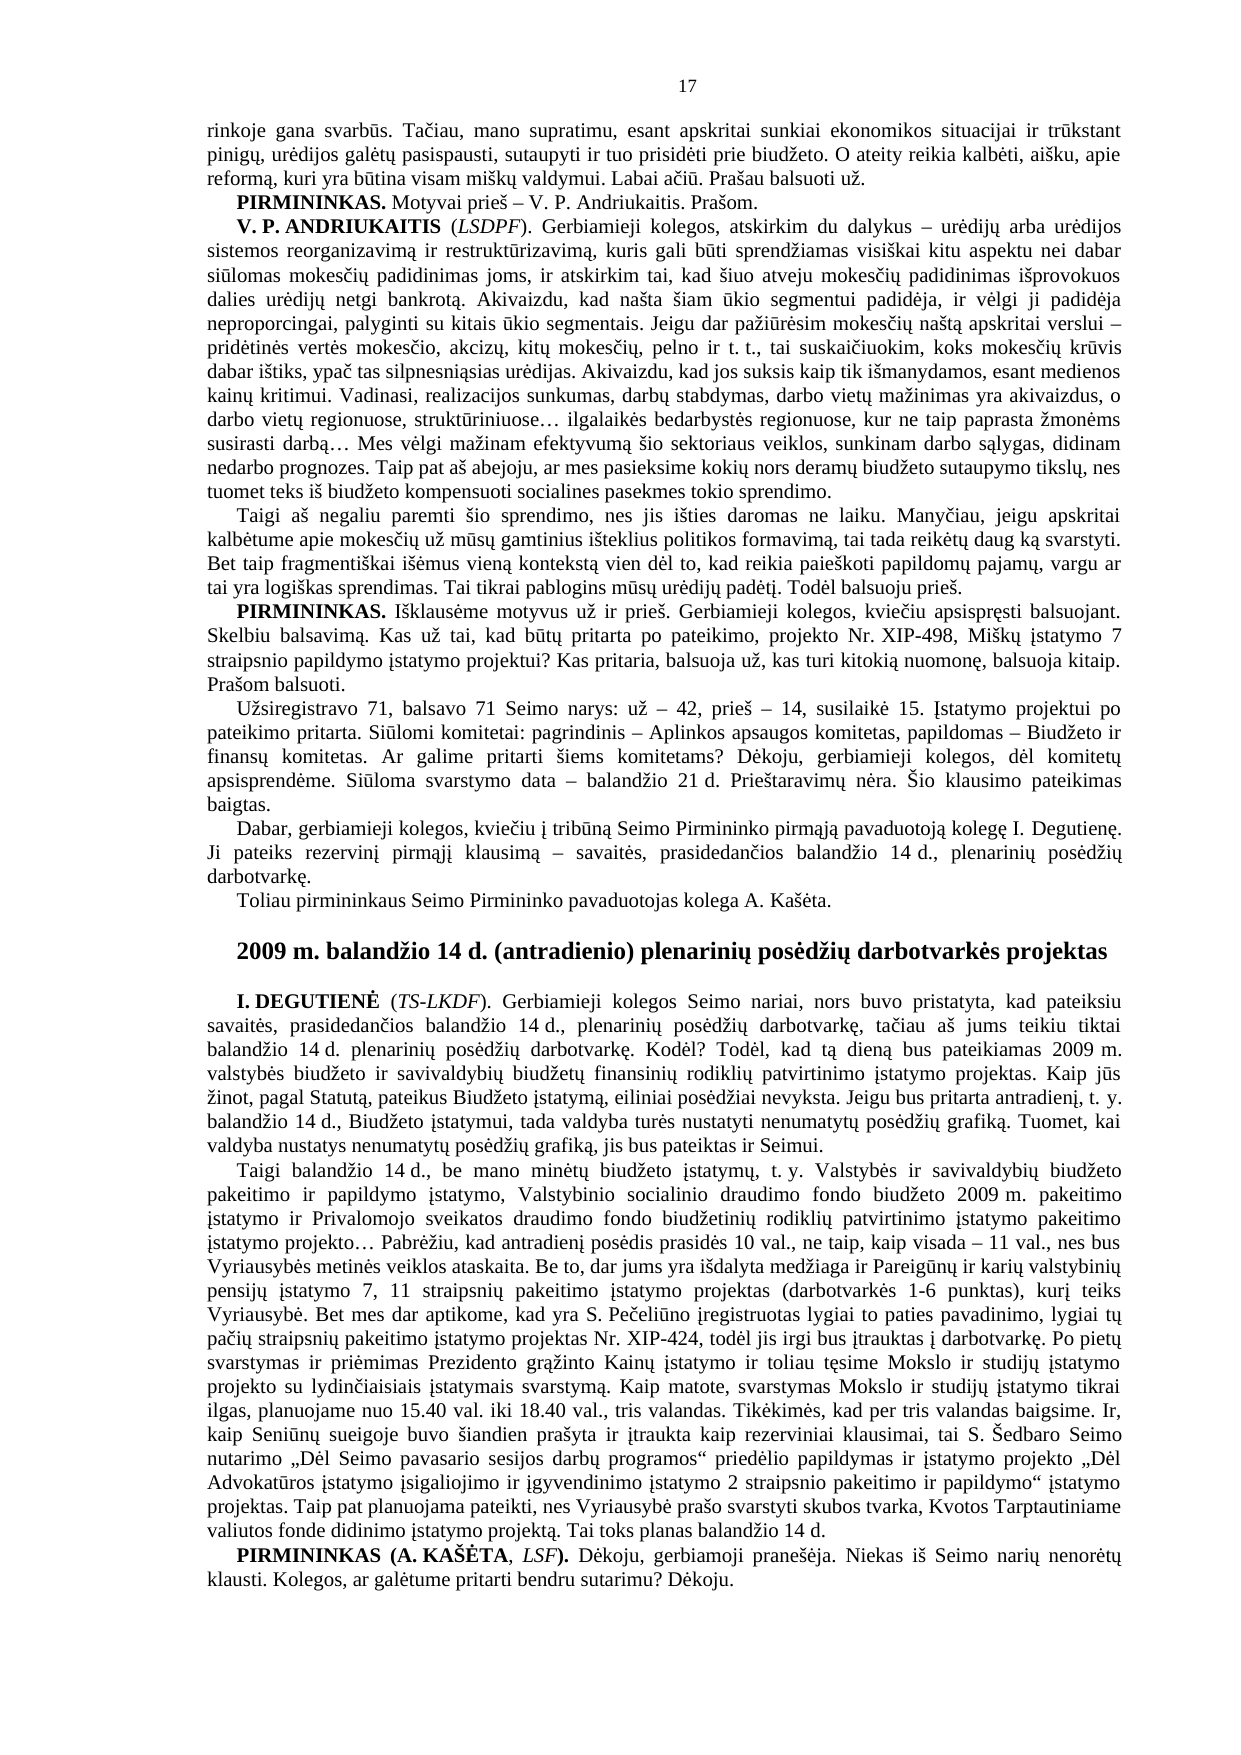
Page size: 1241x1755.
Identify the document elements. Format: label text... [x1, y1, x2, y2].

text PIRMININKAS. Motyvai prieš – V. P. Andriukaitis. Prašom. [207, 190, 1122, 214]
text Toliau pirmininkaus Seimo Pirmininko pavaduotojas kolega A. Kašėta. [207, 888, 1122, 912]
text PIRMININKAS. Išklausėme motyvus už ir prieš. Gerbiamieji kolegos, kviečiu apsispręsti balsuojant. Skelbiu balsavimą. Kas už tai, kad būtų pritarta po pateikimo, projekto Nr. XIP-498, Miškų įstatymo 7 straipsnio papildymo įstatymo projektui? Kas pritaria, balsuoja už, kas turi kitokią nuomonę, balsuoja kitaip. Prašom balsuoti. [207, 599, 1122, 696]
text Užsiregistravo 71, balsavo 71 Seimo narys: už – 42, prieš – 14, susilaikė 15. Įstatymo projektui po pateikimo pritarta. Siūlomi komitetai: pagrindinis – Aplinkos apsaugos komitetas, papildomas – Biudžeto ir finansų komitetas. Ar galime pritarti šiems komitetams? Dėkoju, gerbiamieji kolegos, dėl komitetų apsisprendėme. Siūloma svarstymo data – balandžio 21 d. Prieštaravimų nėra. Šio klausimo pateikimas baigtas. [207, 696, 1122, 816]
text 2009 m. balandžio 14 d. (antradienio) plenarinių posėdžių darbotvarkės projektas [207, 936, 1122, 965]
text PIRMININKAS (A. KAŠĖTA, LSF). Dėkoju, gerbiamoji pranešėja. Niekas iš Seimo narių nenorėtų klausti. Kolegos, ar galėtume pritarti bendru sutarimu? Dėkoju. [207, 1542, 1122, 1591]
text I. DEGUTIENĖ (TS-LKDF). Gerbiamieji kolegos Seimo nariai, nors buvo pristatyta, kad pateiksiu savaitės, prasidedančios balandžio 14 d., plenarinių posėdžių darbotvarkę, tačiau aš jums teikiu tiktai balandžio 14 d. plenarinių posėdžių darbotvarkę. Kodėl? Todėl, kad tą dieną bus pateikiamas 2009 m. valstybės biudžeto ir savivaldybių biudžetų finansinių rodiklių patvirtinimo įstatymo projektas. Kaip jūs žinot, pagal Statutą, pateikus Biudžeto įstatymą, eiliniai posėdžiai nevyksta. Jeigu bus pritarta antradienį, t. y. balandžio 14 d., Biudžeto įstatymui, tada valdyba turės nustatyti nenumatytų posėdžių grafiką. Tuomet, kai valdyba nustatys nenumatytų posėdžių grafiką, jis bus pateiktas ir Seimui. [207, 989, 1122, 1157]
text Taigi aš negaliu paremti šio sprendimo, nes jis išties daromas ne laiku. Manyčiau, jeigu apskritai kalbėtume apie mokesčių už mūsų gamtinius išteklius politikos formavimą, tai tada reikėtų daug ką svarstyti. Bet taip fragmentiškai išėmus vieną kontekstą vien dėl to, kad reikia paieškoti papildomų pajamų, vargu ar tai yra logiškas sprendimas. Tai tikrai pablogins mūsų urėdijų padėtį. Todėl balsuoju prieš. [207, 503, 1122, 599]
text Dabar, gerbiamieji kolegos, kviečiu į tribūną Seimo Pirmininko pirmąją pavaduotoją kolegę I. Degutienę. Ji pateiks rezervinį pirmąjį klausimą – savaitės, prasidedančios balandžio 14 d., plenarinių posėdžių darbotvarkę. [207, 816, 1122, 888]
text rinkoje gana svarbūs. Tačiau, mano supratimu, esant apskritai sunkiai ekonomikos situacijai ir trūkstant pinigų, urėdijos galėtų pasispausti, sutaupyti ir tuo prisidėti prie biudžeto. O ateity reikia kalbėti, aišku, apie reformą, kuri yra būtina visam miškų valdymui. Labai ačiū. Prašau balsuoti už. [207, 118, 1122, 190]
text V. P. ANDRIUKAITIS (LSDPF). Gerbiamieji kolegos, atskirkim du dalykus – urėdijų arba urėdijos sistemos reorganizavimą ir restruktūrizavimą, kuris gali būti sprendžiamas visiškai kitu aspektu nei dabar siūlomas mokesčių padidinimas joms, ir atskirkim tai, kad šiuo atveju mokesčių padidinimas išprovokuos dalies urėdijų netgi bankrotą. Akivaizdu, kad našta šiam ūkio segmentui padidėja, ir vėlgi ji padidėja neproporcingai, palyginti su kitais ūkio segmentais. Jeigu dar pažiūrėsim mokesčių naštą apskritai verslui – pridėtinės vertės mokesčio, akcizų, kitų mokesčių, pelno ir t. t., tai suskaičiuokim, koks mokesčių krūvis dabar ištiks, ypač tas silpnesniąsias urėdijas. Akivaizdu, kad jos suksis kaip tik išmanydamos, esant medienos kainų kritimui. Vadinasi, realizacijos sunkumas, darbų stabdymas, darbo vietų mažinimas yra akivaizdus, o darbo vietų regionuose, struktūriniuose… ilgalaikės bedarbystės regionuose, kur ne taip paprasta žmonėms susirasti darbą… Mes vėlgi mažinam efektyvumą šio sektoriaus veiklos, sunkinam darbo sąlygas, didinam nedarbo prognozes. Taip pat aš abejoju, ar mes pasieksime kokių nors deramų biudžeto sutaupymo tikslų, nes tuomet teks iš biudžeto kompensuoti socialines pasekmes tokio sprendimo. [207, 214, 1122, 503]
text Taigi balandžio 14 d., be mano minėtų biudžeto įstatymų, t. y. Valstybės ir savivaldybių biudžeto pakeitimo ir papildymo įstatymo, Valstybinio socialinio draudimo fondo biudžeto 2009 m. pakeitimo įstatymo ir Privalomojo sveikatos draudimo fondo biudžetinių rodiklių patvirtinimo įstatymo pakeitimo įstatymo projekto… Pabrėžiu, kad antradienį posėdis prasidės 10 val., ne taip, kaip visada – 11 val., nes bus Vyriausybės metinės veiklos ataskaita. Be to, dar jums yra išdalyta medžiaga ir Pareigūnų ir karių valstybinių pensijų įstatymo 7, 11 straipsnių pakeitimo įstatymo projektas (darbotvarkės 1-6 punktas), kurį teiks Vyriausybė. Bet mes dar aptikome, kad yra S. Pečeliūno įregistruotas lygiai to paties pavadinimo, lygiai tų pačių straipsnių pakeitimo įstatymo projektas Nr. XIP-424, todėl jis irgi bus įtrauktas į darbotvarkę. Po pietų svarstymas ir priėmimas Prezidento grąžinto Kainų įstatymo ir toliau tęsime Mokslo ir studijų įstatymo projekto su lydinčiaisiais įstatymais svarstymą. Kaip matote, svarstymas Mokslo ir studijų įstatymo tikrai ilgas, planuojame nuo 15.40 val. iki 18.40 val., tris valandas. Tikėkimės, kad per tris valandas baigsime. Ir, kaip Seniūnų sueigoje buvo šiandien prašyta ir įtraukta kaip rezerviniai klausimai, tai S. Šedbaro Seimo nutarimo „Dėl Seimo pavasario sesijos darbų programos“ priedėlio papildymas ir įstatymo projekto „Dėl Advokatūros įstatymo įsigaliojimo ir įgyvendinimo įstatymo 2 straipsnio pakeitimo ir papildymo“ įstatymo projektas. Taip pat planuojama pateikti, nes Vyriausybė prašo svarstyti skubos tvarka, Kvotos Tarptautiniame valiutos fonde didinimo įstatymo projektą. Tai toks planas balandžio 14 d. [207, 1157, 1122, 1542]
